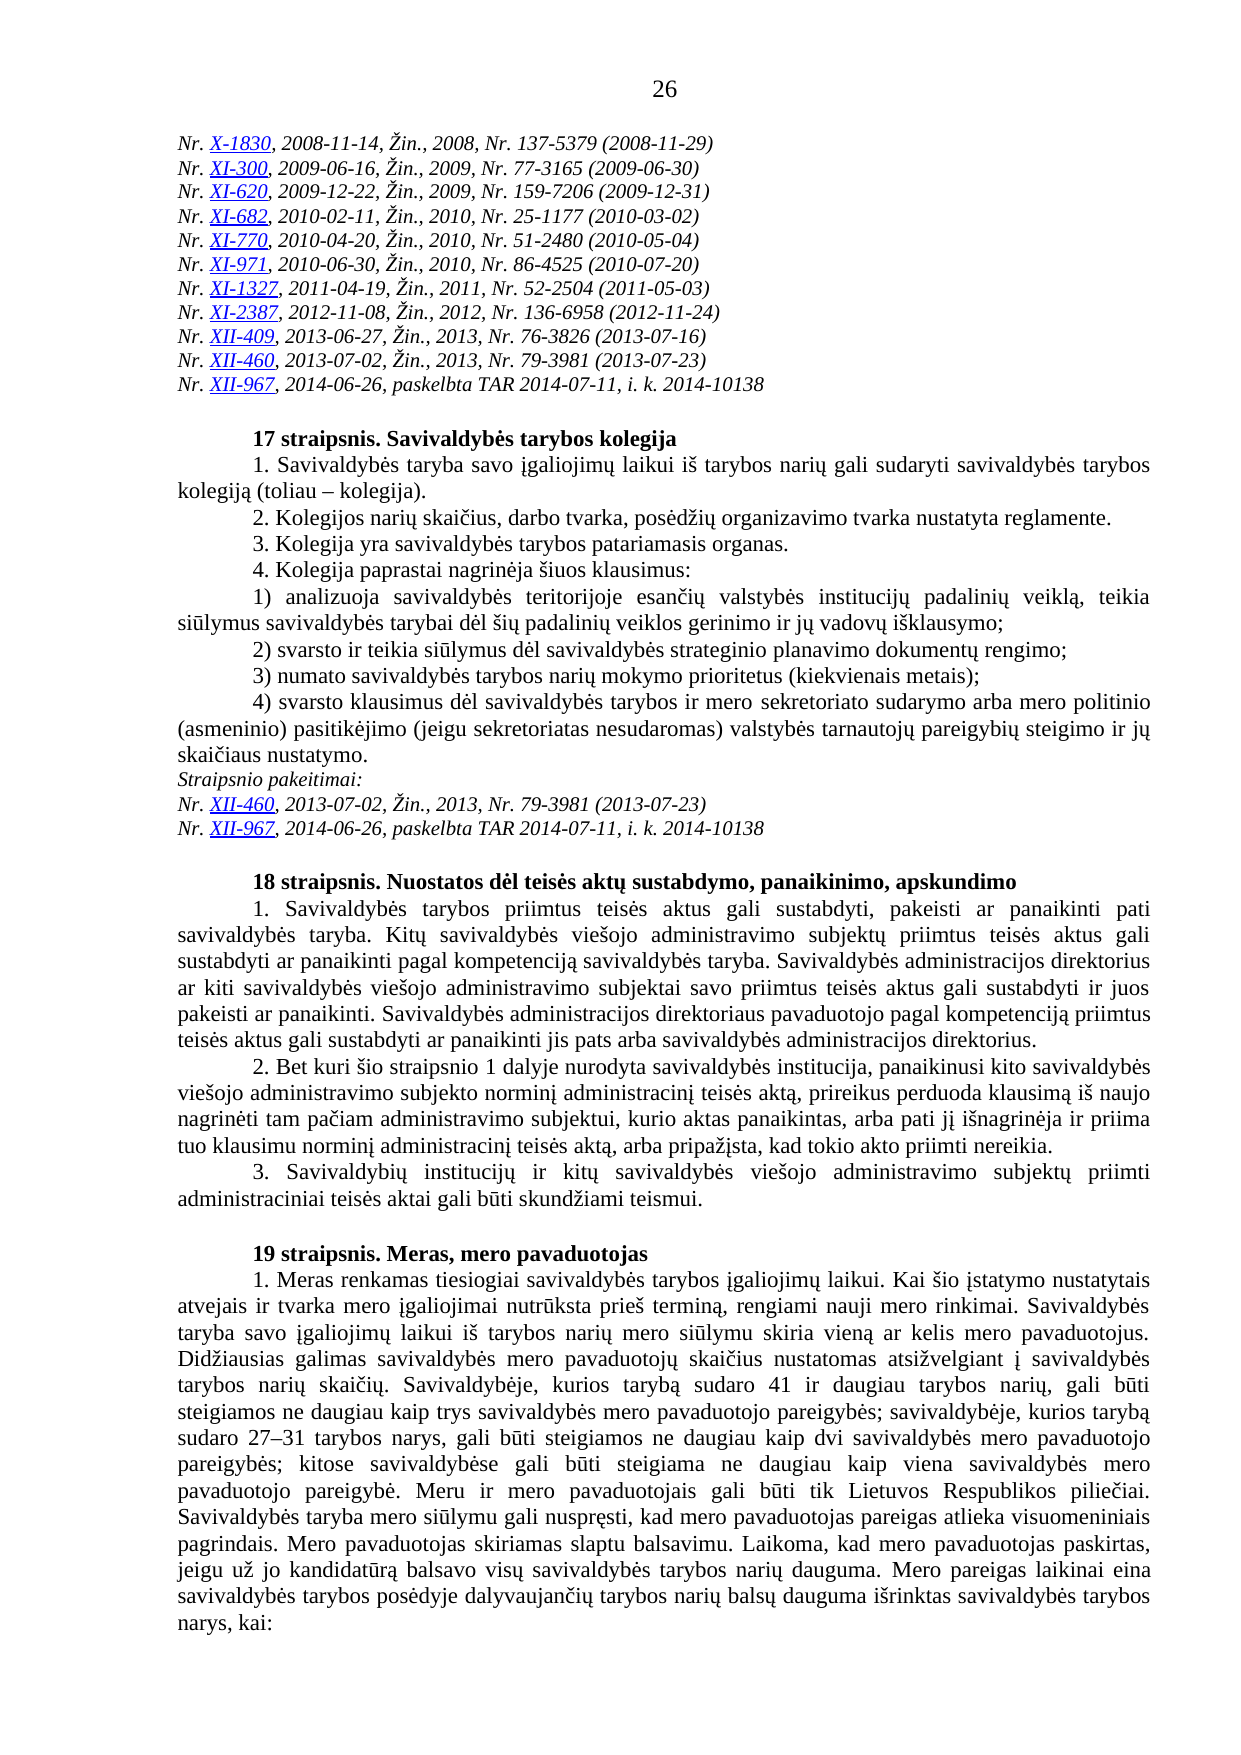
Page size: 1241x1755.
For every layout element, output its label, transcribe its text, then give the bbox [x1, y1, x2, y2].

text Nr. XI-682, 2010-02-11, Žin., 2010, Nr. 25-1177 (2010-03-02) [177, 203, 1152, 228]
text Nr. XII-460, 2013-07-02, Žin., 2013, Nr. 79-3981 (2013-07-23) [177, 791, 1152, 816]
text 3. Kolegija yra savivaldybės tarybos patariamasis organas. [177, 530, 1152, 557]
text Nr. X-1830, 2008-11-14, Žin., 2008, Nr. 137-5379 (2008-11-29) [177, 131, 1152, 155]
text Nr. XI-1327, 2011-04-19, Žin., 2011, Nr. 52-2504 (2011-05-03) [177, 276, 1152, 300]
text 3) numato savivaldybės tarybos narių mokymo prioritetus (kiekvienais metais); [177, 662, 1152, 688]
text 1. Savivaldybės tarybos priimtus teisės aktus gali sustabdyti, pakeisti ar panaikinti pati savivaldybės taryba. Kitų savivaldybės viešojo administravimo subjektų priimtus teisės aktus gali sustabdyti ar panaikinti pagal kompetenciją savivaldybės taryba. Savivaldybės administracijos direktorius ar kiti savivaldybės viešojo administravimo subjektai savo priimtus teisės aktus gali sustabdyti ir juos pakeisti ar panaikinti. Savivaldybės administracijos direktoriaus pavaduotojo pagal kompetenciją priimtus teisės aktus gali sustabdyti ar panaikinti jis pats arba savivaldybės administracijos direktorius. [177, 895, 1152, 1053]
text Nr. XI-770, 2010-04-20, Žin., 2010, Nr. 51-2480 (2010-05-04) [177, 228, 1152, 252]
text 1) analizuoja savivaldybės teritorijoje esančių valstybės institucijų padalinių veiklą, teikia siūlymus savivaldybės tarybai dėl šių padalinių veiklos gerinimo ir jų vadovų išklausymo; [177, 583, 1152, 636]
text 4) svarsto klausimus dėl savivaldybės tarybos ir mero sekretoriato sudarymo arba mero politinio (asmeninio) pasitikėjimo (jeigu sekretoriatas nesudaromas) valstybės tarnautojų pareigybių steigimo ir jų skaičiaus nustatymo. [177, 688, 1152, 767]
text 1. Savivaldybės taryba savo įgaliojimų laikui iš tarybos narių gali sudaryti savivaldybės tarybos kolegiją (toliau – kolegija). [177, 451, 1152, 504]
text Nr. XII-409, 2013-06-27, Žin., 2013, Nr. 76-3826 (2013-07-16) [177, 324, 1152, 348]
text 1. Meras renkamas tiesiogiai savivaldybės tarybos įgaliojimų laikui. Kai šio įstatymo nustatytais atvejais ir tvarka mero įgaliojimai nutrūksta prieš terminą, rengiami nauji mero rinkimai. Savivaldybės taryba savo įgaliojimų laikui iš tarybos narių mero siūlymu skiria vieną ar kelis mero pavaduotojus. Didžiausias galimas savivaldybės mero pavaduotojų skaičius nustatomas atsižvelgiant į savivaldybės tarybos narių skaičių. Savivaldybėje, kurios tarybą sudaro 41 ir daugiau tarybos narių, gali būti steigiamos ne daugiau kaip trys savivaldybės mero pavaduotojo pareigybės; savivaldybėje, kurios tarybą sudaro 27–31 tarybos narys, gali būti steigiamos ne daugiau kaip dvi savivaldybės mero pavaduotojo pareigybės; kitose savivaldybėse gali būti steigiama ne daugiau kaip viena savivaldybės mero pavaduotojo pareigybė. Meru ir mero pavaduotojais gali būti tik Lietuvos Respublikos piliečiai. Savivaldybės taryba mero siūlymu gali nuspręsti, kad mero pavaduotojas pareigas atlieka visuomeniniais pagrindais. Mero pavaduotojas skiriamas slaptu balsavimu. Laikoma, kad mero pavaduotojas paskirtas, jeigu už jo kandidatūrą balsavo visų savivaldybės tarybos narių dauguma. Mero pareigas laikinai eina savivaldybės tarybos posėdyje dalyvaujančių tarybos narių balsų dauguma išrinktas savivaldybės tarybos narys, kai: [177, 1266, 1152, 1635]
text Nr. XI-2387, 2012-11-08, Žin., 2012, Nr. 136-6958 (2012-11-24) [177, 300, 1152, 324]
text 17 straipsnis. Savivaldybės tarybos kolegija [177, 425, 1152, 451]
text 4. Kolegija paprastai nagrinėja šiuos klausimus: [177, 557, 1152, 583]
text 3. Savivaldybių institucijų ir kitų savivaldybės viešojo administravimo subjektų priimti administraciniai teisės aktai gali būti skundžiami teismui. [177, 1158, 1152, 1211]
text 2. Kolegijos narių skaičius, darbo tvarka, posėdžių organizavimo tvarka nustatyta reglamente. [177, 504, 1152, 530]
text Nr. XII-967, 2014-06-26, paskelbta TAR 2014-07-11, i. k. 2014-10138 [177, 816, 1152, 839]
text 18 straipsnis. Nuostatos dėl teisės aktų sustabdymo, panaikinimo, apskundimo [177, 868, 1152, 895]
text Nr. XII-967, 2014-06-26, paskelbta TAR 2014-07-11, i. k. 2014-10138 [177, 372, 1152, 396]
text Nr. XI-300, 2009-06-16, Žin., 2009, Nr. 77-3165 (2009-06-30) [177, 155, 1152, 179]
text 19 straipsnis. Meras, mero pavaduotojas [177, 1240, 1152, 1266]
text Nr. XII-460, 2013-07-02, Žin., 2013, Nr. 79-3981 (2013-07-23) [177, 348, 1152, 372]
text Nr. XI-971, 2010-06-30, Žin., 2010, Nr. 86-4525 (2010-07-20) [177, 252, 1152, 276]
text 2) svarsto ir teikia siūlymus dėl savivaldybės strateginio planavimo dokumentų rengimo; [177, 636, 1152, 662]
text 2. Bet kuri šio straipsnio 1 dalyje nurodyta savivaldybės institucija, panaikinusi kito savivaldybės viešojo administravimo subjekto norminį administracinį teisės aktą, prireikus perduoda klausimą iš naujo nagrinėti tam pačiam administravimo subjektui, kurio aktas panaikintas, arba pati jį išnagrinėja ir priima tuo klausimu norminį administracinį teisės aktą, arba pripažįsta, kad tokio akto priimti nereikia. [177, 1053, 1152, 1158]
text Straipsnio pakeitimai: [177, 767, 1152, 791]
text Nr. XI-620, 2009-12-22, Žin., 2009, Nr. 159-7206 (2009-12-31) [177, 179, 1152, 203]
